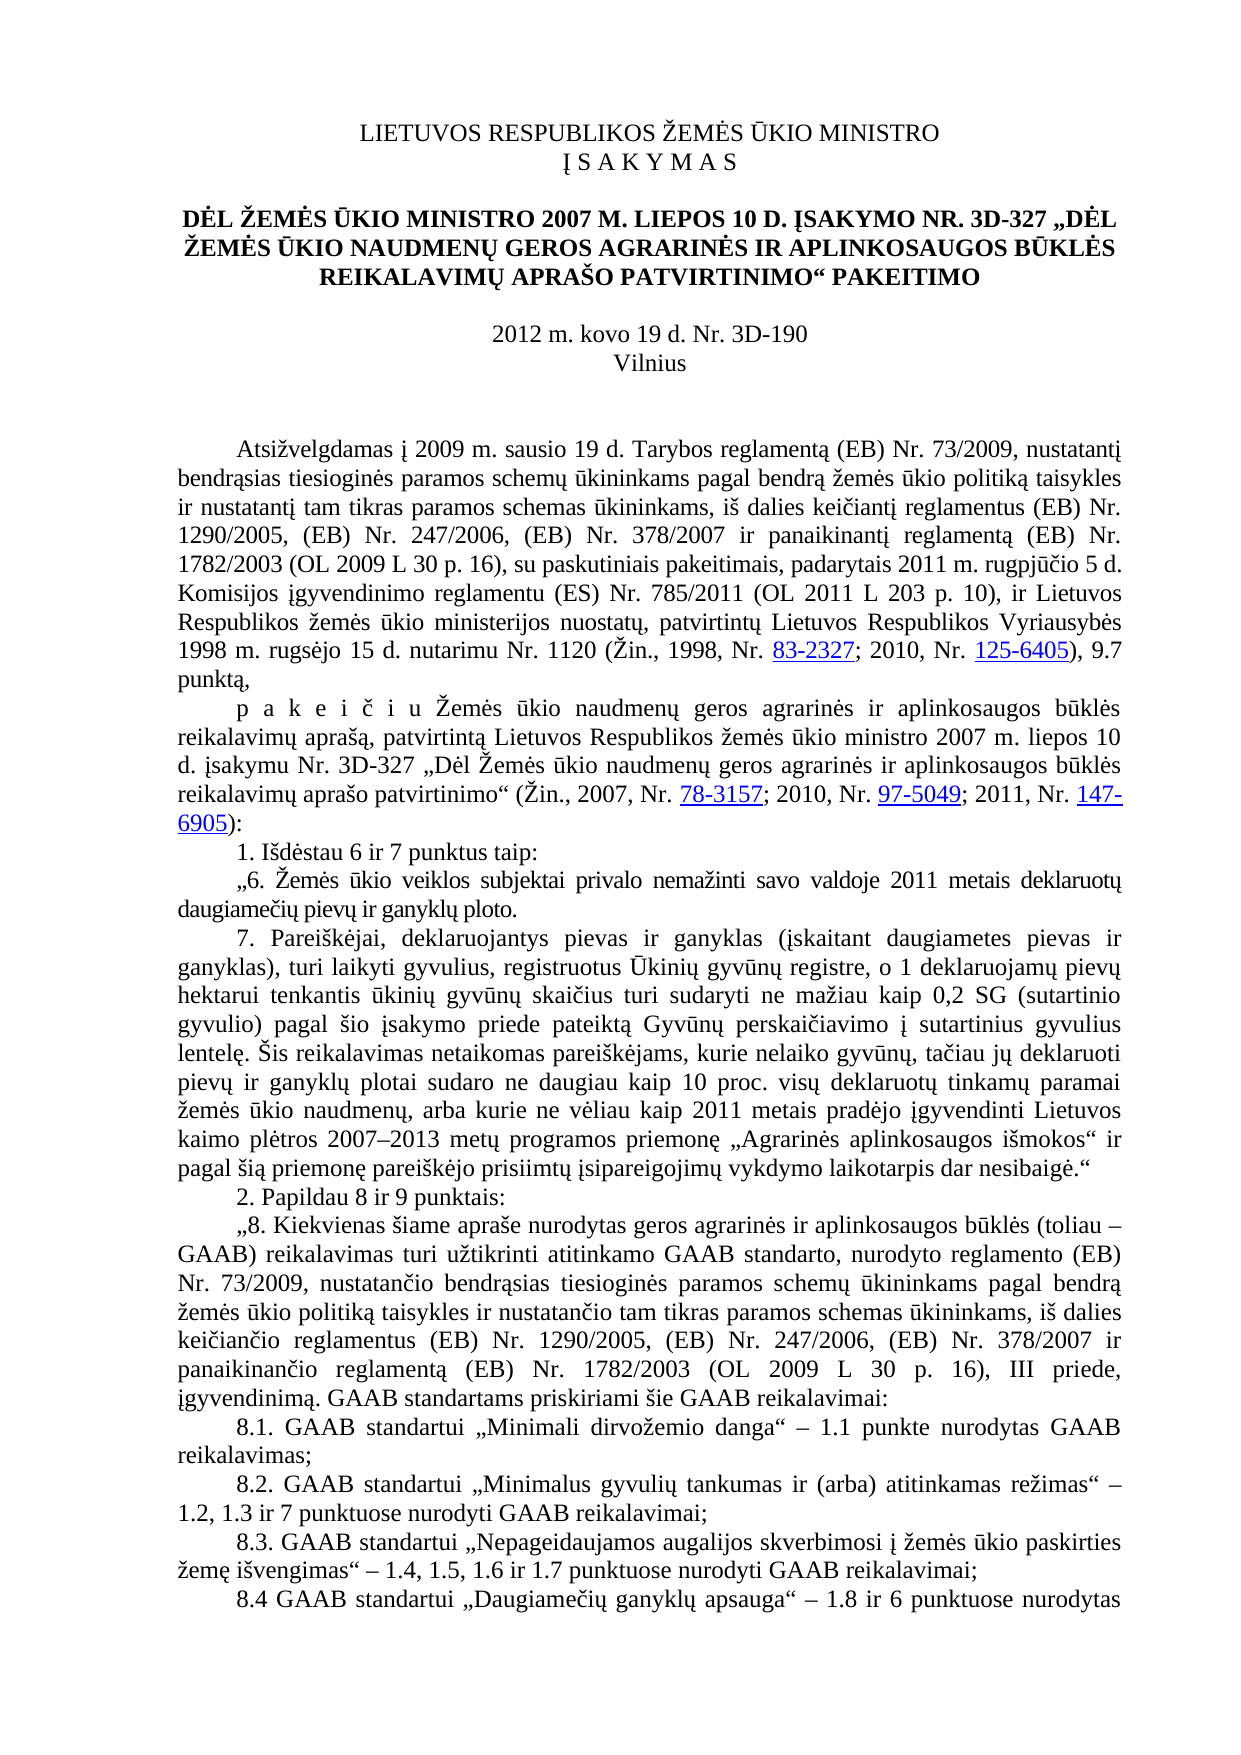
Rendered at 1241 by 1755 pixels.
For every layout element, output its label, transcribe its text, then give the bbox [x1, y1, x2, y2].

text Dėl žemės ūkio ministro 2007 m. liepos 10 d. įsakymo Nr. 3D-327 „Dėl Žemės ūkio naudmenų geros agrarinės ir aplinkosaugos būklės reikalavimų aprašo patvirtinimo“ pakeitimo [177, 204, 1122, 291]
text 2012 m. kovo 19 d. Nr. 3D-190 [177, 319, 1122, 348]
text Atsižvelgdamas į 2009 m. sausio 19 d. Tarybos reglamentą (EB) Nr. 73/2009, nustatantį bendrąsias tiesioginės paramos schemų ūkininkams pagal bendrą žemės ūkio politiką taisykles ir nustatantį tam tikras paramos schemas ūkininkams, iš dalies keičiantį reglamentus (EB) Nr. 1290/2005, (EB) Nr. 247/2006, (EB) Nr. 378/2007 ir panaikinantį reglamentą (EB) Nr. 1782/2003 (OL 2009 L 30 p. 16), su paskutiniais pakeitimais, padarytais 2011 m. rugpjūčio 5 d. Komisijos įgyvendinimo reglamentu (ES) Nr. 785/2011 (OL 2011 L 203 p. 10), ir Lietuvos Respublikos žemės ūkio ministerijos nuostatų, patvirtintų Lietuvos Respublikos Vyriausybės 1998 m. rugsėjo 15 d. nutarimu Nr. 1120 (Žin., 1998, Nr. 83-2327; 2010, Nr. 125-6405), 9.7 punktą, [177, 434, 1122, 693]
text LIETUVOS RESPUBLIKOS ŽEMĖS ŪKIO MINISTRO [177, 118, 1122, 147]
text 2. Papildau 8 ir 9 punktais: [177, 1182, 1122, 1211]
text „8. Kiekvienas šiame apraše nurodytas geros agrarinės ir aplinkosaugos būklės (toliau – GAAB) reikalavimas turi užtikrinti atitinkamo GAAB standarto, nurodyto reglamento (EB) Nr. 73/2009, nustatančio bendrąsias tiesioginės paramos schemų ūkininkams pagal bendrą žemės ūkio politiką taisykles ir nustatančio tam tikras paramos schemas ūkininkams, iš dalies keičiančio reglamentus (EB) Nr. 1290/2005, (EB) Nr. 247/2006, (EB) Nr. 378/2007 ir panaikinančio reglamentą (EB) Nr. 1782/2003 (OL 2009 L 30 p. 16), III priede, įgyvendinimą. GAAB standartams priskiriami šie GAAB reikalavimai: [177, 1211, 1122, 1412]
text 8.2. GAAB standartui „Minimalus gyvulių tankumas ir (arba) atitinkamas režimas“ – 1.2, 1.3 ir 7 punktuose nurodyti GAAB reikalavimai; [177, 1469, 1122, 1527]
text „6. Žemės ūkio veiklos subjektai privalo nemažinti savo valdoje 2011 metais deklaruotų daugiamečių pievų ir ganyklų ploto. [177, 866, 1122, 923]
text Vilnius [177, 348, 1122, 377]
text 8.3. GAAB standartui „Nepageidaujamos augalijos skverbimosi į žemės ūkio paskirties žemę išvengimas“ – 1.4, 1.5, 1.6 ir 1.7 punktuose nurodyti GAAB reikalavimai; [177, 1527, 1122, 1584]
text 7. Pareiškėjai, deklaruojantys pievas ir ganyklas (įskaitant daugiametes pievas ir ganyklas), turi laikyti gyvulius, registruotus Ūkinių gyvūnų registre, o 1 deklaruojamų pievų hektarui tenkantis ūkinių gyvūnų skaičius turi sudaryti ne mažiau kaip 0,2 SG (sutartinio gyvulio) pagal šio įsakymo priede pateiktą Gyvūnų perskaičiavimo į sutartinius gyvulius lentelę. Šis reikalavimas netaikomas pareiškėjams, kurie nelaiko gyvūnų, tačiau jų deklaruoti pievų ir ganyklų plotai sudaro ne daugiau kaip 10 proc. visų deklaruotų tinkamų paramai žemės ūkio naudmenų, arba kurie ne vėliau kaip 2011 metais pradėjo įgyvendinti Lietuvos kaimo plėtros 2007–2013 metų programos priemonę „Agrarinės aplinkosaugos išmokos“ ir pagal šią priemonę pareiškėjo prisiimtų įsipareigojimų vykdymo laikotarpis dar nesibaigė.“ [177, 923, 1122, 1182]
text p a k e i č i u Žemės ūkio naudmenų geros agrarinės ir aplinkosaugos būklės reikalavimų aprašą, patvirtintą Lietuvos Respublikos žemės ūkio ministro 2007 m. liepos 10 d. įsakymu Nr. 3D-327 „Dėl Žemės ūkio naudmenų geros agrarinės ir aplinkosaugos būklės reikalavimų aprašo patvirtinimo“ (Žin., 2007, Nr. 78-3157; 2010, Nr. 97-5049; 2011, Nr. 147-6905): [177, 693, 1122, 837]
text 8.1. GAAB standartui „Minimali dirvožemio danga“ – 1.1 punkte nurodytas GAAB reikalavimas; [177, 1412, 1122, 1469]
text 8.4 GAAB standartui „Daugiamečių ganyklų apsauga“ – 1.8 ir 6 punktuose nurodytas [177, 1584, 1122, 1613]
text Į S A K Y M A S [177, 147, 1122, 176]
text 1. Išdėstau 6 ir 7 punktus taip: [177, 837, 1122, 866]
